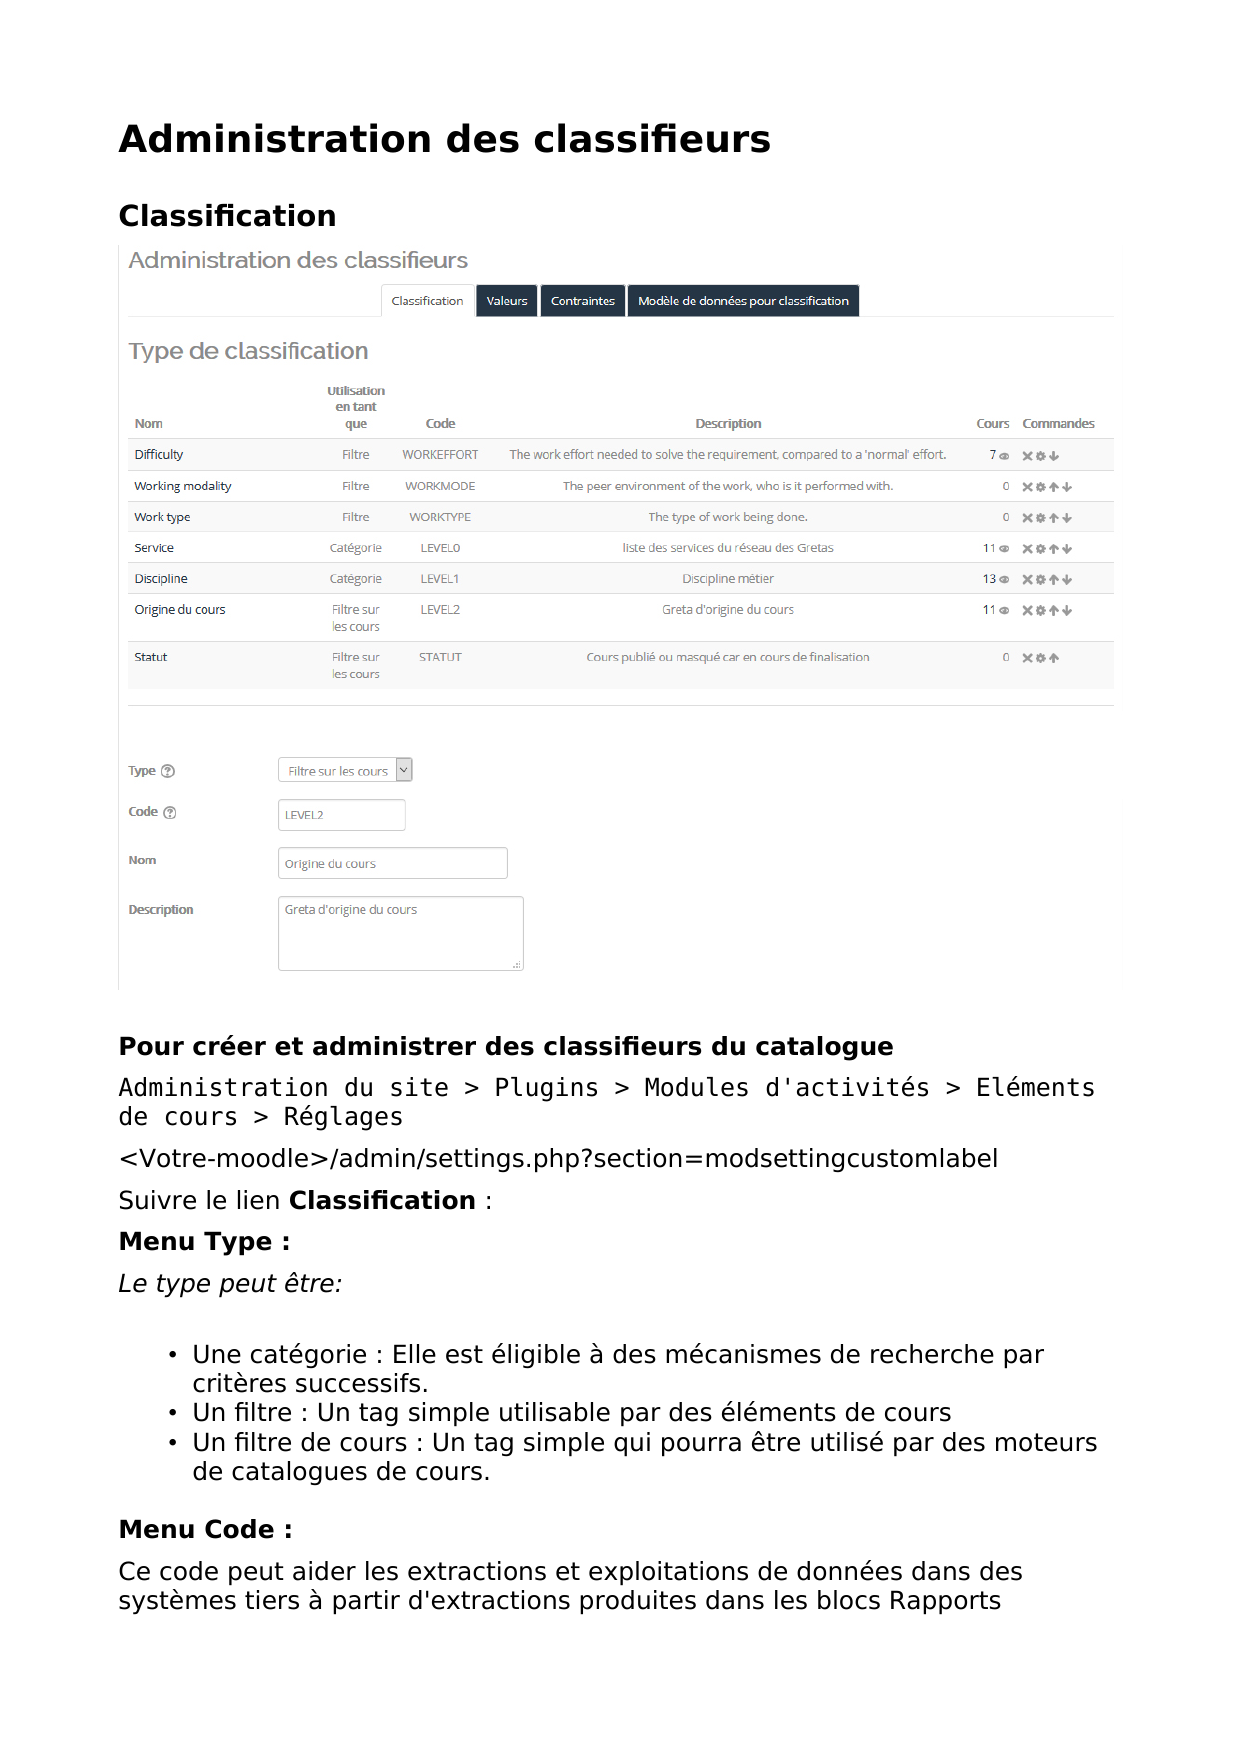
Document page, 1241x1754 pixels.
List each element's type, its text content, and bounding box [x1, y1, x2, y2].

text Menu Code : [118, 1516, 1122, 1545]
text Pour créer et administrer des classifieurs du catalogue [118, 1032, 1122, 1061]
subtitle Classification [118, 199, 1122, 233]
picture [118, 245, 1123, 990]
text Suivre le lien Classification : [118, 1186, 1122, 1215]
text Ce code peut aider les extractions et exploitations de données dans des systèmes tiers à partir d'extractions produites dans les blocs Rapports [118, 1557, 1122, 1616]
list Un filtre : Un tag simple utilisable par des éléments de cours [177, 1399, 1122, 1428]
text <Votre-moodle>/admin/settings.php?section=modsettingcustomlabel [118, 1144, 1122, 1173]
text Le type peut être: [118, 1269, 1122, 1298]
text Administration du site > Plugins > Modules d'activités > Eléments de cours > Réglages [118, 1073, 1122, 1132]
text Menu Type : [118, 1227, 1122, 1257]
list Un filtre de cours : Un tag simple qui pourra être utilisé par des moteurs de catalogues de cours. [177, 1428, 1122, 1486]
subtitle Administration des classifieurs [118, 118, 1122, 162]
list Une catégorie : Elle est éligible à des mécanismes de recherche par critères successifs. [177, 1340, 1122, 1399]
